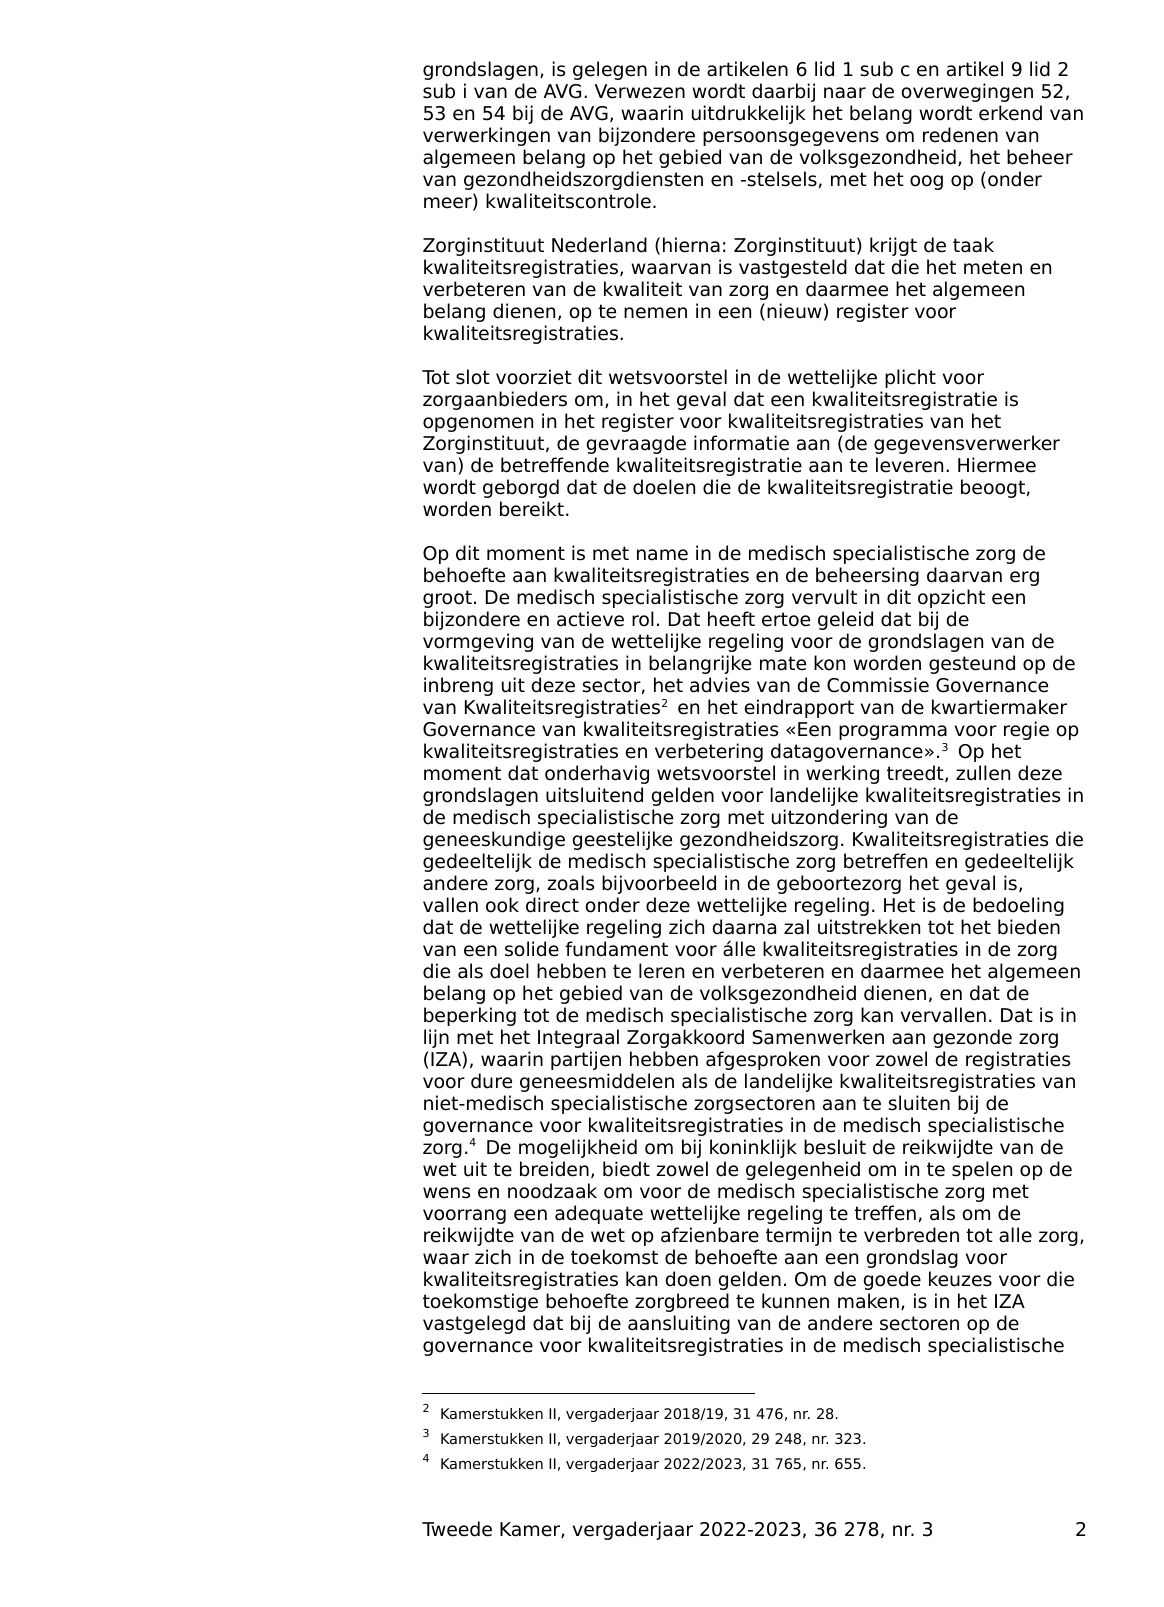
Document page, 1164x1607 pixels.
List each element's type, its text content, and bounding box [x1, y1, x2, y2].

text grondslagen, is gelegen in de artikelen 6 lid 1 sub c en artikel 9 lid 2 sub i van de AVG. Verwezen wordt daarbij naar de overwegingen 52, 53 en 54 bij de AVG, waarin uitdrukkelijk het belang wordt erkend van verwerkingen van bijzondere persoonsgegevens om redenen van algemeen belang op het gebied van de volksgezondheid, het beheer van gezondheidszorgdiensten en -stelsels, met het oog op (onder meer) kwaliteitscontrole. [422, 59, 1087, 213]
text Kamerstukken II, vergaderjaar 2018/19, 31 476, nr. 28. [422, 1402, 1087, 1424]
text Tot slot voorziet dit wetsvoorstel in de wettelijke plicht voor zorgaanbieders om, in het geval dat een kwaliteitsregistratie is opgenomen in het register voor kwaliteitsregistraties van het Zorginstituut, de gevraagde informatie aan (de gegevensverwerker van) de betreffende kwaliteitsregistratie aan te leveren. Hiermee wordt geborgd dat de doelen die de kwaliteitsregistratie beoogt, worden bereikt. [422, 367, 1087, 521]
text Op dit moment is met name in de medisch specialistische zorg de behoefte aan kwaliteitsregistraties en de beheersing daarvan erg groot. De medisch specialistische zorg vervult in dit opzicht een bijzondere en actieve rol. Dat heeft ertoe geleid dat bij de vormgeving van de wettelijke regeling voor de grondslagen van de kwaliteitsregistraties in belangrijke mate kon worden gesteund op de inbreng uit deze sector, het advies van de Commissie Governance van Kwaliteitsregistraties en het eindrapport van de kwartiermaker Governance van kwaliteitsregistraties «Een programma voor regie op kwaliteitsregistraties en verbetering datagovernance». Op het moment dat onderhavig wetsvoorstel in werking treedt, zullen deze grondslagen uitsluitend gelden voor landelijke kwaliteitsregistraties in de medisch specialistische zorg met uitzondering van de geneeskundige geestelijke gezondheidszorg. Kwaliteitsregistraties die gedeeltelijk de medisch specialistische zorg betreffen en gedeeltelijk andere zorg, zoals bijvoorbeeld in de geboortezorg het geval is, vallen ook direct onder deze wettelijke regeling. Het is de bedoeling dat de wettelijke regeling zich daarna zal uitstrekken tot het bieden van een solide fundament voor álle kwaliteitsregistraties in de zorg die als doel hebben te leren en verbeteren en daarmee het algemeen belang op het gebied van de volksgezondheid dienen, en dat de beperking tot de medisch specialistische zorg kan vervallen. Dat is in lijn met het Integraal Zorgakkoord Samenwerken aan gezonde zorg (IZA), waarin partijen hebben afgesproken voor zowel de registraties voor dure geneesmiddelen als de landelijke kwaliteitsregistraties van niet-medisch specialistische zorgsectoren aan te sluiten bij de governance voor kwaliteitsregistraties in de medisch specialistische zorg. De mogelijkheid om bij koninklijk besluit de reikwijdte van de wet uit te breiden, biedt zowel de gelegenheid om in te spelen op de wens en noodzaak om voor de medisch specialistische zorg met voorrang een adequate wettelijke regeling te treffen, als om de reikwijdte van de wet op afzienbare termijn te verbreden tot alle zorg, waar zich in de toekomst de behoefte aan een grondslag voor kwaliteitsregistraties kan doen gelden. Om de goede keuzes voor die toekomstige behoefte zorgbreed te kunnen maken, is in het IZA vastgelegd dat bij de aansluiting van de andere sectoren op de governance voor kwaliteitsregistraties in de medisch specialistische [422, 543, 1087, 1356]
text Kamerstukken II, vergaderjaar 2019/2020, 29 248, nr. 323. [422, 1427, 1087, 1449]
text Zorginstituut Nederland (hierna: Zorginstituut) krijgt de taak kwaliteitsregistraties, waarvan is vastgesteld dat die het meten en verbeteren van de kwaliteit van zorg en daarmee het algemeen belang dienen, op te nemen in een (nieuw) register voor kwaliteitsregistraties. [422, 235, 1087, 345]
text Kamerstukken II, vergaderjaar 2022/2023, 31 765, nr. 655. [422, 1452, 1087, 1474]
